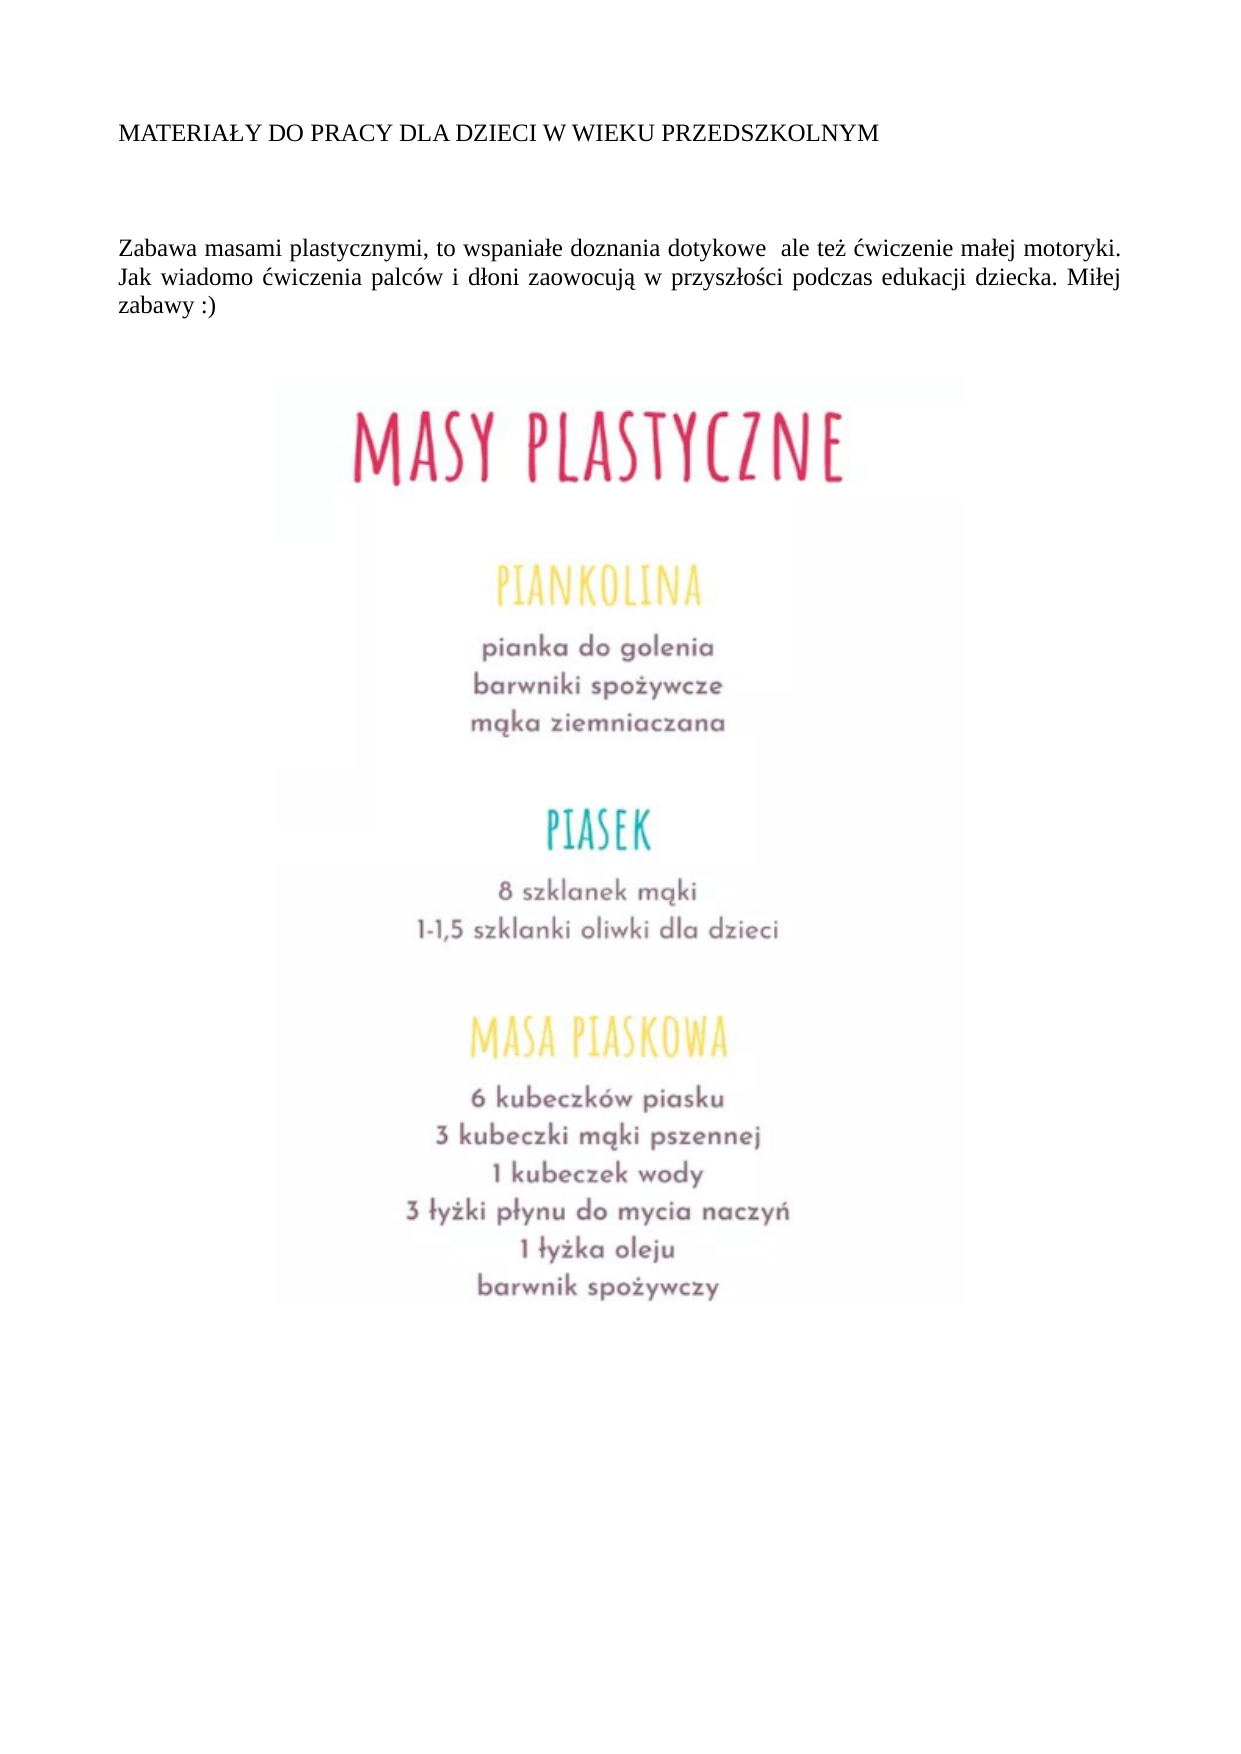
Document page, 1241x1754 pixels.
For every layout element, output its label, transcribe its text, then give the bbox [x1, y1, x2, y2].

text Zabawa masami plastycznymi, to wspaniałe doznania dotykowe ale też ćwiczenie małej motoryki. Jak wiadomo ćwiczenia palców i dłoni zaowocują w przyszłości podczas edukacji dziecka. Miłej zabawy :) [118, 233, 1122, 319]
picture [274, 376, 967, 1304]
text MATERIAŁY DO PRACY DLA DZIECI W WIEKU PRZEDSZKOLNYM [118, 118, 1122, 147]
